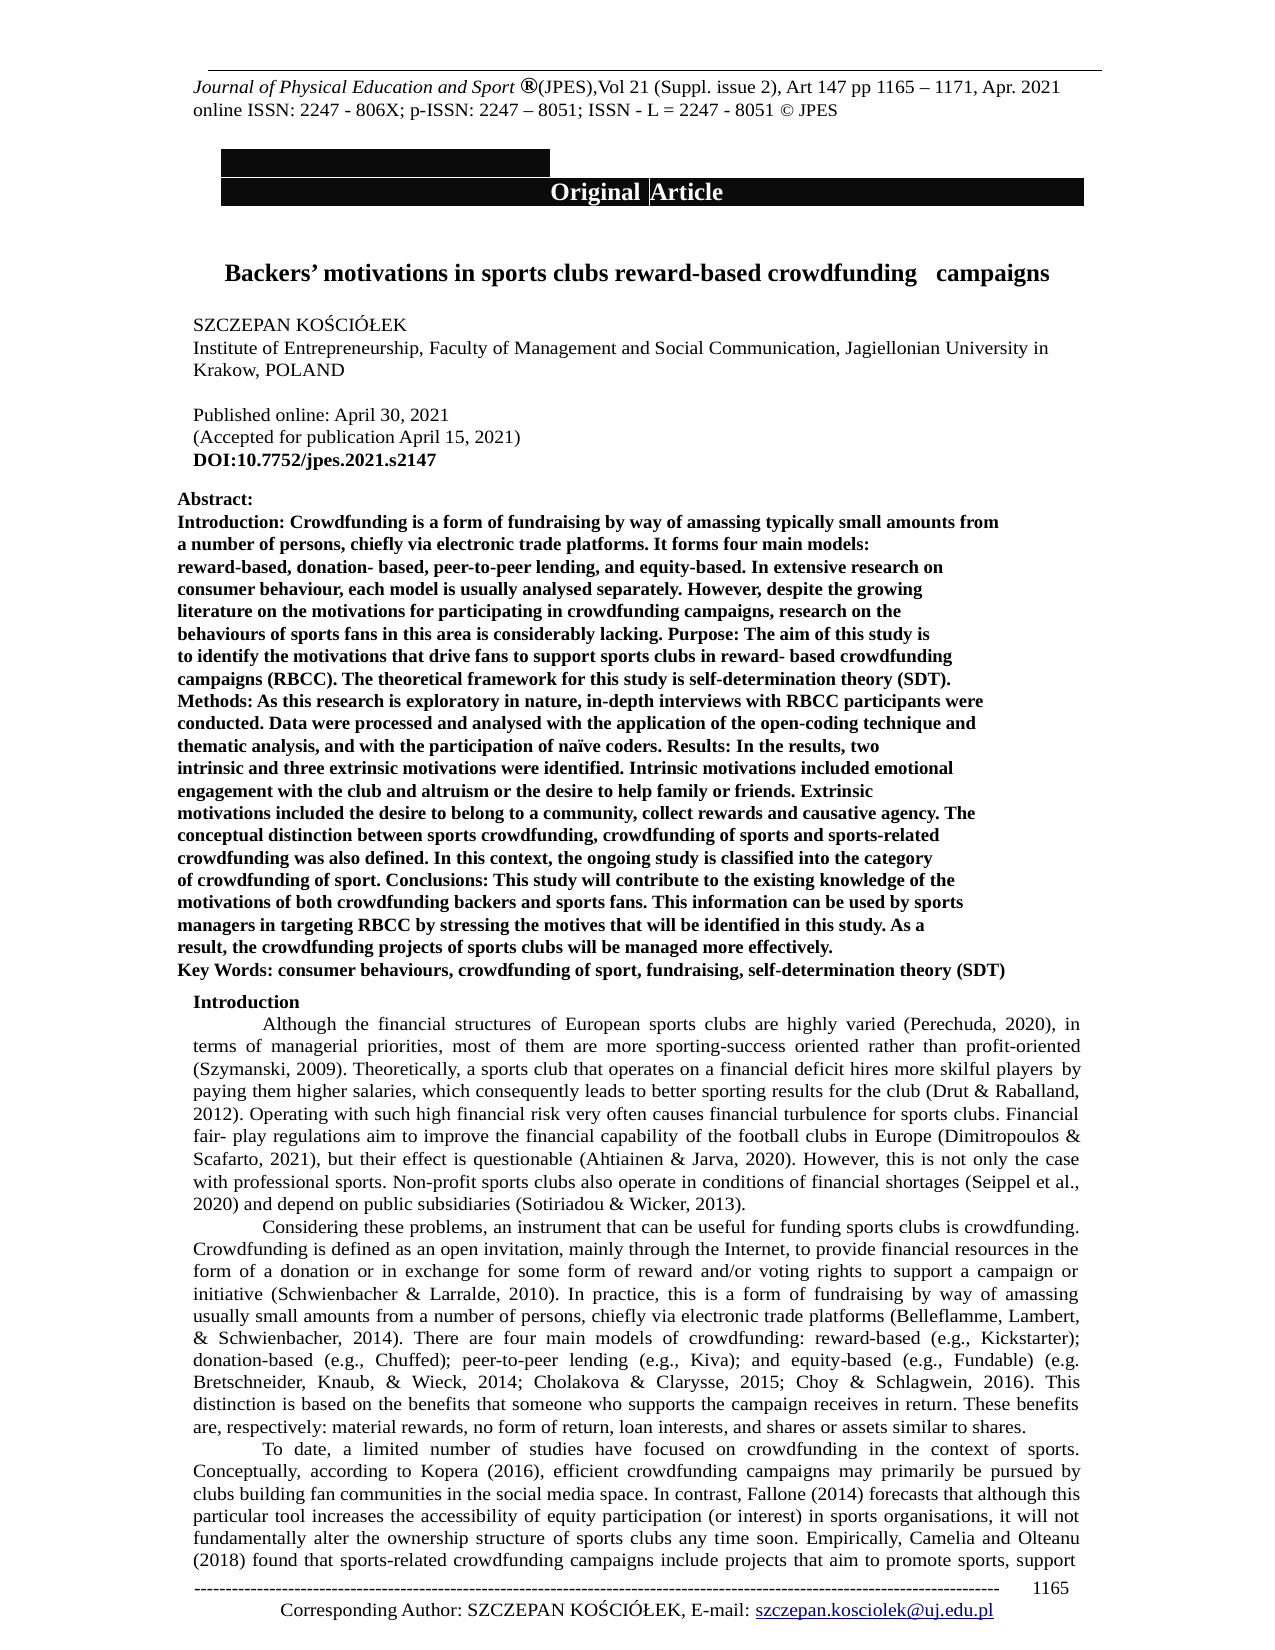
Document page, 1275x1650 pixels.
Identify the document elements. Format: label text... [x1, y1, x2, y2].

text crowdfunding was also defined. In this context, the ongoing study is classified into the category [177, 847, 1096, 868]
text Backers’ motivations in sports clubs reward-based crowdfunding campaigns [221, 258, 1053, 287]
text conducted. Data were processed and analysed with the application of the open-coding technique and [177, 712, 1096, 734]
text SZCZEPAN KOŚCIÓŁEK [193, 314, 1096, 336]
text Introduction: Crowdfunding is a form of fundraising by way of amassing typically small amounts from [177, 511, 1096, 532]
text Considering these problems, an instrument that can be useful for funding sports clubs is crowdfunding. Crowdfunding is defined as an open invitation, mainly through the Internet, to provide financial resources in the form of a donation or in exchange for some form of reward and/or voting rights to support a campaign or initiative (Schwienbacher & Larralde, 2010). In practice, this is a form of fundraising by way of amassing usually small amounts from a number of persons, chiefly via electronic trade platforms (Belleflamme, Lambert, & Schwienbacher, 2014). There are four main models of crowdfunding: reward-based (e.g., Kickstarter); donation-based (e.g., Chuffed); peer-to-peer lending (e.g., Kiva); and equity-based (e.g., Fundable) (e.g. Bretschneider, Knaub, & Wieck, 2014; Cholakova & Clarysse, 2015; Choy & Schlagwein, 2016). This distinction is based on the benefits that someone who supports the campaign receives in return. These benefits are, respectively: material rewards, no form of return, loan interests, and shares or assets similar to shares. [193, 1216, 1081, 1437]
text motivations of both crowdfunding backers and sports fans. This information can be used by sports [177, 891, 1096, 913]
text to identify the motivations that drive fans to support sports clubs in reward- based crowdfunding [177, 645, 1096, 667]
text Journal of Physical Education and Sport ®(JPES),Vol 21 (Suppl. issue 2), Art 147 pp 1165 – 1171, Apr. 2021 online ISSN: 2247 - 806X; p-ISSN: 2247 – 8051; ISSN - L = 2247 - 8051 © JPES [193, 72, 1096, 120]
text of crowdfunding of sport. Conclusions: This study will contribute to the existing knowledge of the [177, 869, 1096, 891]
text Published online: April 30, 2021 [193, 404, 1096, 425]
text --------------------------------------------------------------------------------------------------------------------------------- 1165 [194, 1577, 1096, 1598]
text engagement with the club and altruism or the desire to help family or friends. Extrinsic [177, 779, 1096, 801]
text result, the crowdfunding projects of sports clubs will be managed more effectively. [177, 936, 1096, 958]
text Institute of Entrepreneurship, Faculty of Management and Social Communication, Jagiellonian University in Krakow, POLAND [193, 337, 1052, 380]
subtitle Original Article [221, 149, 1096, 206]
text (Accepted for publication April 15, 2021) [193, 426, 1096, 448]
text Corresponding Author: SZCZEPAN KOŚCIÓŁEK, E-mail: szczepan.kosciolek@uj.edu.pl [221, 1599, 1053, 1620]
subtitle DOI:10.7752/jpes.2021.s2147 [193, 449, 1096, 471]
text behaviours of sports fans in this area is considerably lacking. Purpose: The aim of this study is [177, 623, 1096, 644]
text To date, a limited number of studies have focused on crowdfunding in the context of sports. Conceptually, according to Kopera (2016), efficient crowdfunding campaigns may primarily be pursued by clubs building fan communities in the social media space. In contrast, Fallone (2014) forecasts that although this particular tool increases the accessibility of equity participation (or interest) in sports organisations, it will not fundamentally alter the ownership structure of sports clubs any time soon. Empirically, Camelia and Olteanu (2018) found that sports-related crowdfunding campaigns include projects that aim to promote sports, support [193, 1438, 1081, 1571]
text reward-based, donation- based, peer-to-peer lending, and equity-based. In extensive research on [177, 556, 1096, 577]
text literature on the motivations for participating in crowdfunding campaigns, research on the [177, 600, 1096, 622]
text Although the financial structures of European sports clubs are highly varied (Perechuda, 2020), in terms of managerial priorities, most of them are more sporting-success oriented rather than profit-oriented (Szymanski, 2009). Theoretically, a sports club that operates on a financial deficit hires more skilful players by paying them higher salaries, which consequently leads to better sporting results for the club (Drut & Raballand, 2012). Operating with such high financial risk very often causes financial turbulence for sports clubs. Financial fair- play regulations aim to improve the financial capability of the football clubs in Europe (Dimitropoulos & Scafarto, 2021), but their effect is questionable (Ahtiainen & Jarva, 2020). However, this is not only the case with professional sports. Non-profit sports clubs also operate in conditions of financial shortages (Seippel et al., 2020) and depend on public subsidiaries (Sotiriadou & Wicker, 2013). [193, 1012, 1081, 1215]
text Key Words: consumer behaviours, crowdfunding of sport, fundraising, self-determination theory (SDT) [177, 959, 1096, 980]
text campaigns (RBCC). The theoretical framework for this study is self-determination theory (SDT). [177, 667, 1096, 689]
text Abstract: [177, 488, 1096, 510]
text Methods: As this research is exploratory in nature, in-depth interviews with RBCC participants were [177, 690, 1096, 711]
text thematic analysis, and with the participation of naïve coders. Results: In the results, two [177, 735, 1096, 756]
text consumer behaviour, each model is usually analysed separately. However, despite the growing [177, 578, 1096, 599]
text motivations included the desire to belong to a community, collect rewards and causative agency. The [177, 802, 1096, 823]
text Introduction [193, 991, 1096, 1012]
text intrinsic and three extrinsic motivations were identified. Intrinsic motivations included emotional [177, 757, 1096, 779]
text conceptual distinction between sports crowdfunding, crowdfunding of sports and sports-related [177, 824, 1096, 846]
text a number of persons, chiefly via electronic trade platforms. It forms four main models: [177, 533, 1096, 555]
text managers in targeting RBCC by stressing the motives that will be identified in this study. As a [177, 914, 1096, 935]
